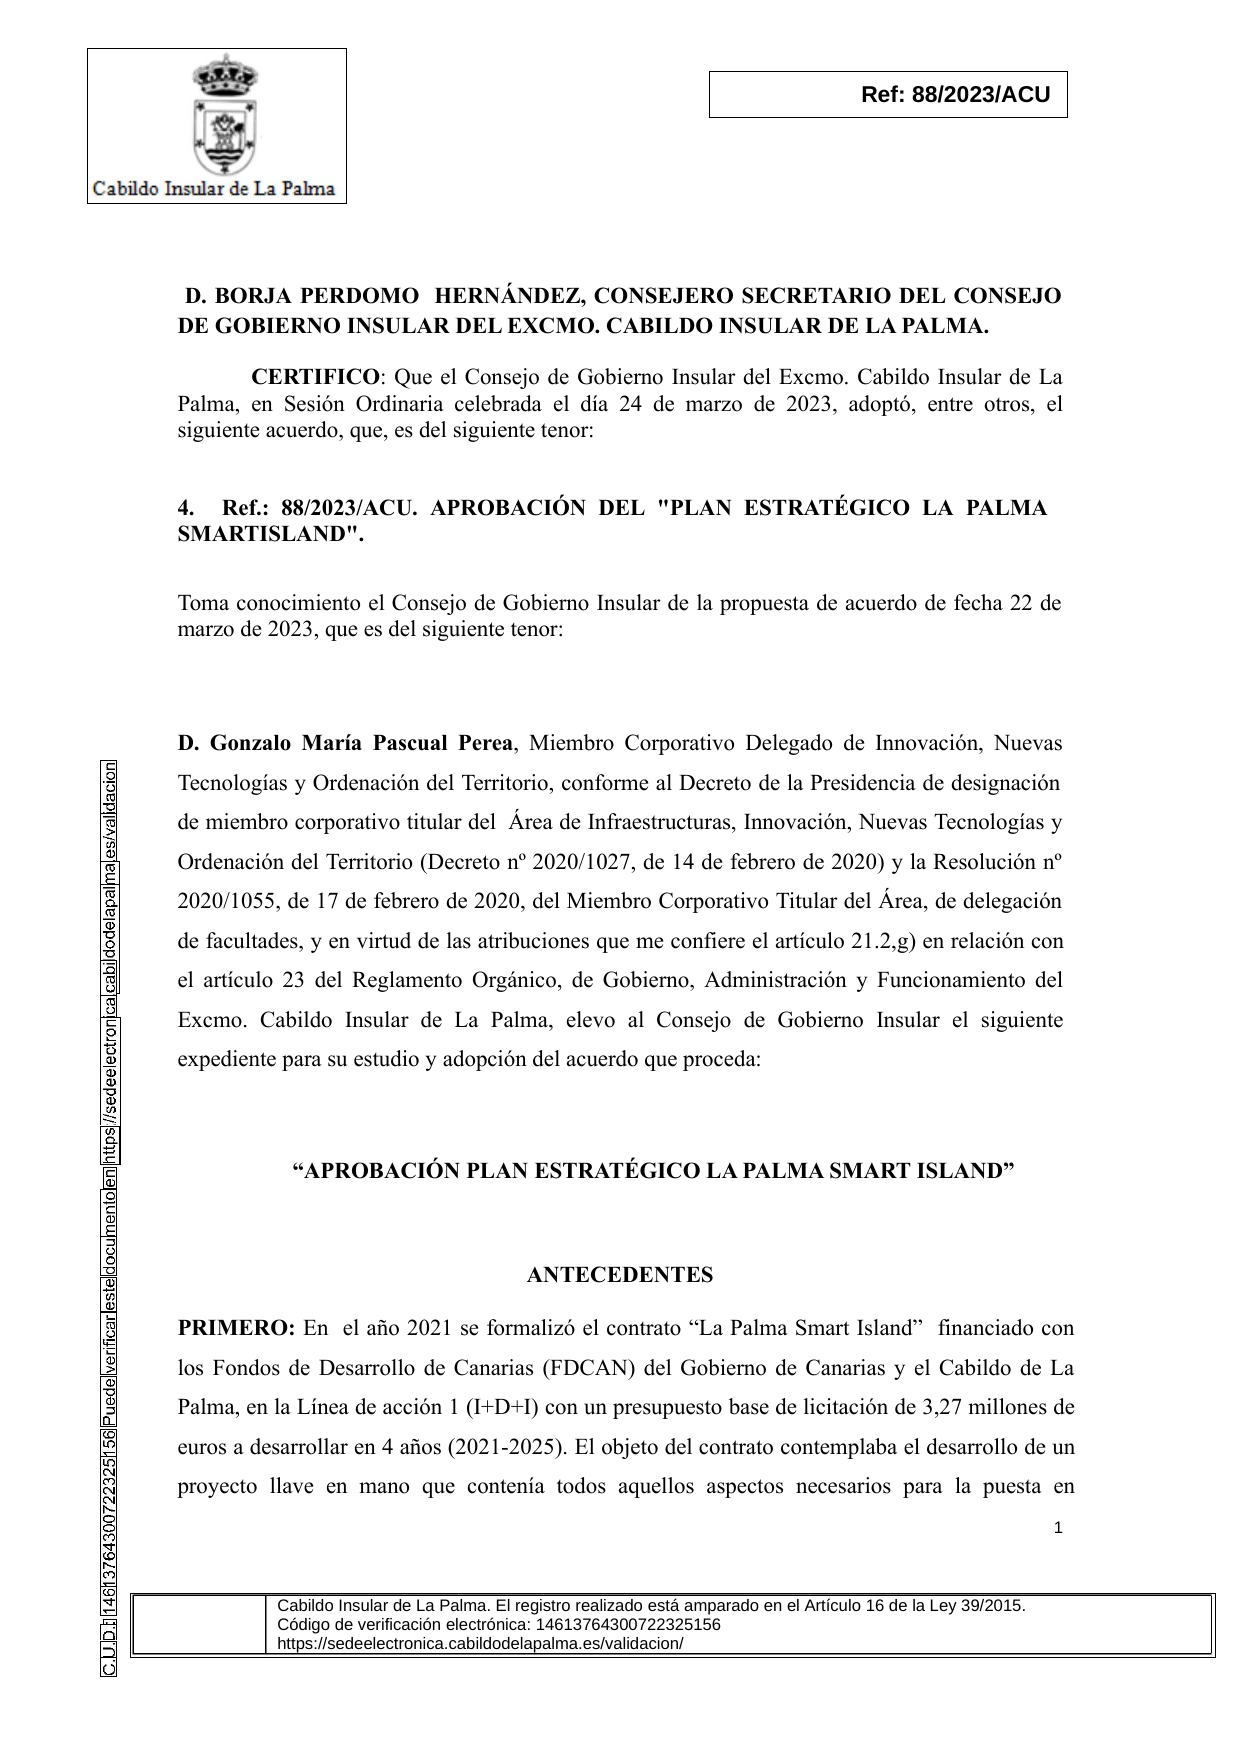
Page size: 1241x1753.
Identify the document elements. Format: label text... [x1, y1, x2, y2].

text 1 [1054, 1519, 1099, 1537]
picture [101, 1313, 116, 1374]
picture [88, 49, 346, 203]
text 020/1055, de 17 de febrero de 2020, del Miembro Corporativo Titular del Área, de delegación [189, 888, 1088, 913]
text Código de verificación electrónica: 14613764300722325156 [277, 1615, 1051, 1634]
text APROBACIÓN PLAN ESTRATÉGICO LA PALMA SMART ISLAND” [304, 1158, 1047, 1183]
text 2 [177, 888, 189, 913]
text de miembro corporativo titular del Área de Infraestructuras, Innovación, Nuevas Tecnologías y [177, 809, 1088, 835]
picture [101, 1457, 116, 1586]
picture [101, 1430, 116, 1456]
picture [131, 1594, 1215, 1657]
text ANTECEDENTES [526, 1262, 1047, 1288]
text . [189, 495, 219, 520]
picture [101, 1587, 116, 1615]
text marzo de 2023, que es del siguiente tenor: [177, 617, 1088, 642]
picture [101, 961, 116, 995]
picture [101, 996, 116, 1017]
text Toma conocimiento el Consejo de Gobierno Insular de la propuesta de acuerdo de fecha 22 de [177, 590, 1088, 616]
text Tecnologías y Ordenación del Territorio, conforme al Decreto de la Presidencia de designación [177, 770, 1088, 795]
text CERTIFICO: Que el Consejo de Gobierno Insular del Excmo. Cabildo Insular de La [251, 364, 1088, 390]
text https://sedeelectronica.cabildodelapalma.es/validacion/ [277, 1634, 1051, 1653]
picture [101, 814, 116, 861]
picture [104, 1620, 116, 1624]
picture [710, 72, 1067, 117]
text los Fondos de Desarrollo de Canarias (FDCAN) del Gobierno de Canarias y el Cabildo de La [177, 1354, 1099, 1380]
picture [100, 1625, 117, 1641]
picture [101, 761, 116, 813]
text Palma, en la Línea de acción 1 (I+D+I) con un presupuesto base de licitación de 3,27 millones de [177, 1394, 1099, 1419]
text DE GOBIERNO INSULAR DEL EXCMO. CABILDO INSULAR DE LA PALMA. [177, 313, 1088, 338]
text Ordenación del Territorio (Decreto nº 2020/1027, de 14 de febrero de 2020) y la Resolución nº [177, 849, 1088, 874]
text Ref.: 88/2023/ACU. APROBACIÓN DEL "PLAN ESTRATÉGICO LA PALMA [222, 495, 1076, 520]
text 4 [177, 495, 189, 520]
text euros a desarrollar en 4 años (2021-2025). El objeto del contrato contemplaba el desarrollo de un [177, 1434, 1099, 1459]
text siguiente acuerdo, que, es del siguiente tenor: [177, 417, 1088, 442]
text Cabildo Insular de La Palma. El registro realizado está amparado en el Artículo 16 de la Ley 39/2015. [277, 1596, 1051, 1615]
text D. Gonzalo María Pascual Perea, Miembro Corporativo Delegado de Innovación, Nuevas [177, 730, 1088, 756]
text el artículo 23 del Reglamento Orgánico, de Gobierno, Administración y Funcionamiento del [177, 967, 1088, 993]
text proyecto llave en mano que contenía todos aquellos aspectos necesarios para la puesta en [177, 1473, 1099, 1499]
picture [101, 885, 119, 993]
picture [101, 1377, 116, 1426]
picture [101, 1190, 116, 1236]
text “ [292, 1158, 304, 1183]
text Excmo. Cabildo Insular de La Palma, elevo al Consejo de Gobierno Insular el siguiente [177, 1007, 1088, 1032]
text Ref: 88/2023/ACU [861, 82, 1076, 107]
text PRIMERO: En el año 2021 se formalizó el contrato “La Palma Smart Island” financiado con [177, 1315, 1099, 1340]
text expediente para su estudio y adopción del acuerdo que proceda: [177, 1046, 1088, 1072]
text de facultades, y en virtud de las atribuciones que me confiere el artículo 21.2,g) en relación con [177, 928, 1088, 953]
text D. BORJA PERDOMO HERNÁNDEZ, CONSEJERO SECRETARIO DEL CONSEJO [184, 283, 1088, 308]
picture [101, 1642, 116, 1657]
text SMARTISLAND". [177, 521, 390, 546]
picture [100, 1018, 120, 1126]
picture [101, 1278, 116, 1311]
picture [101, 1127, 119, 1164]
picture [101, 1237, 116, 1275]
picture [101, 1658, 116, 1676]
picture [104, 1168, 116, 1188]
text Palma, en Sesión Ordinaria celebrada el día 24 de marzo de 2023, adoptó, entre otros, el [177, 391, 1088, 416]
picture [101, 862, 119, 884]
